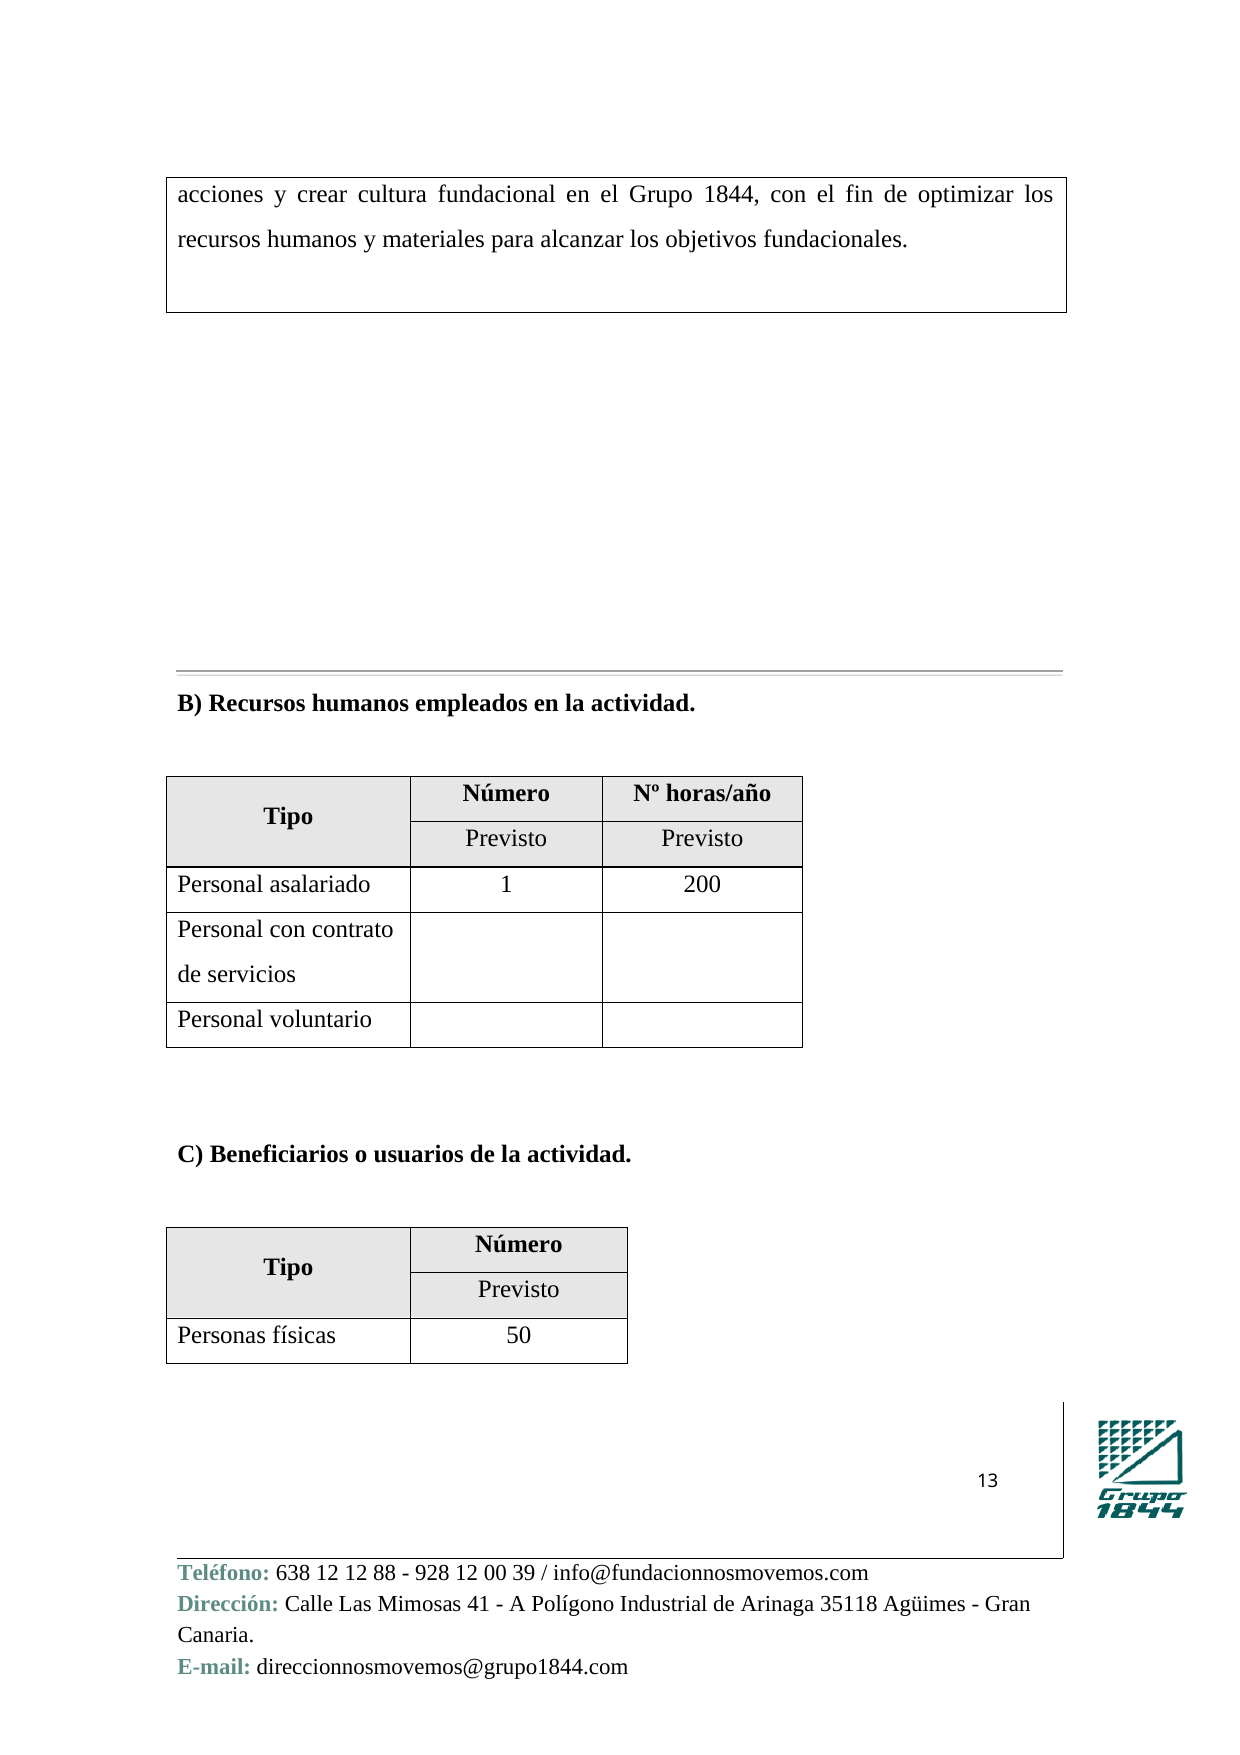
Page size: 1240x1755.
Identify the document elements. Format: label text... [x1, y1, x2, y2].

subtitle C) Beneficiarios o usuarios de la actividad. [177, 1137, 1063, 1167]
table_header Tipo [167, 777, 410, 866]
table_cell 200 [603, 868, 802, 912]
table_cell [603, 913, 802, 1002]
table_cell Previsto [411, 822, 602, 866]
table_cell Personas físicas [167, 1319, 410, 1363]
table_cell Previsto [411, 1273, 627, 1317]
table_cell Personal asalariado [167, 868, 410, 912]
table_header Número [411, 777, 602, 821]
table_cell [411, 913, 602, 1002]
table_cell Previsto [603, 822, 802, 866]
table_cell 50 [411, 1319, 627, 1363]
table_header Tipo [167, 1228, 410, 1317]
table_header Número [411, 1228, 627, 1272]
table_header acciones y crear cultura fundacional en el Grupo 1844, con el fin de optimizar los recursos humanos y materiales para alcanzar los objetivos fundacionales. [167, 178, 1066, 312]
table_cell Personal voluntario [167, 1003, 410, 1047]
subtitle B) Recursos humanos empleados en la actividad. [177, 686, 1063, 716]
table_cell Personal con contrato de servicios [167, 913, 410, 1002]
table_cell [603, 1003, 802, 1047]
table_cell [411, 1003, 602, 1047]
table_cell 1 [411, 868, 602, 912]
table_header Nº horas/año [603, 777, 802, 821]
